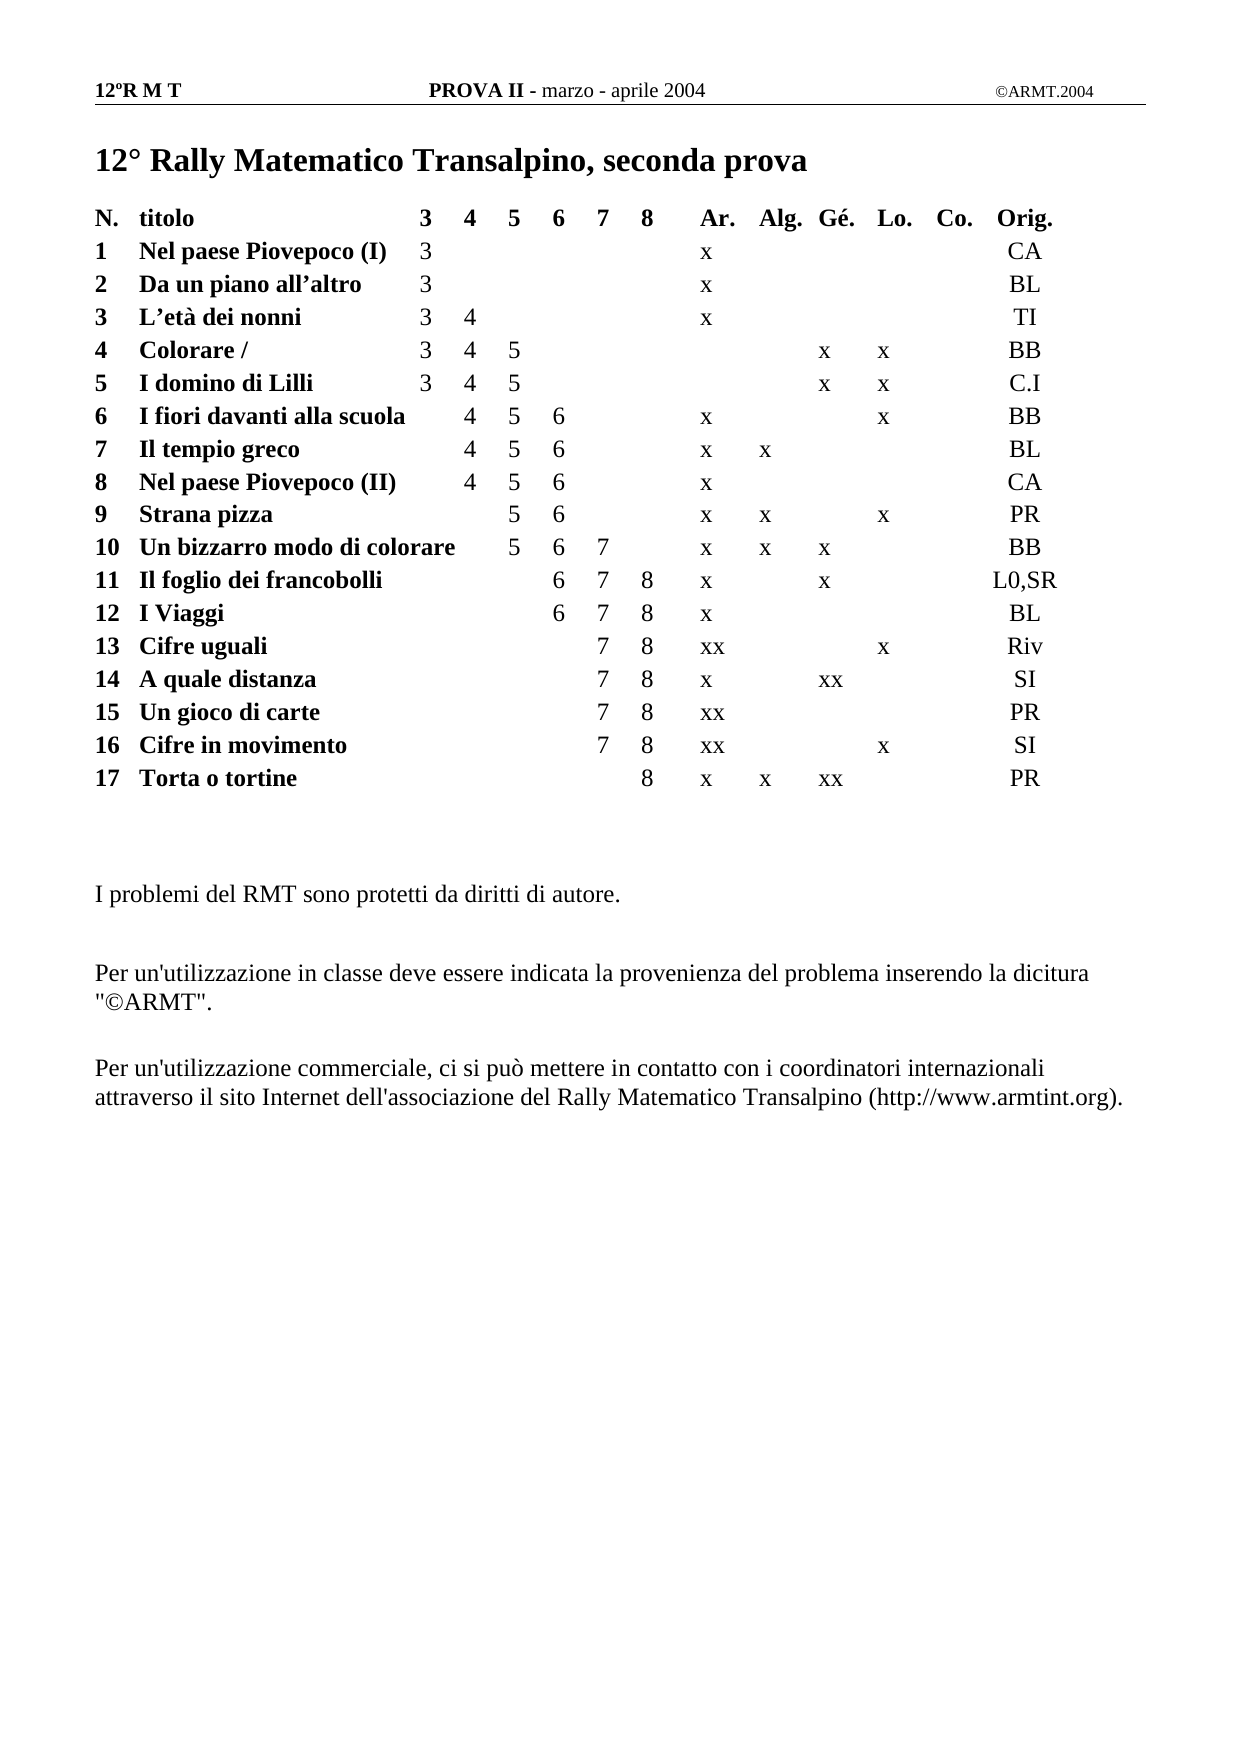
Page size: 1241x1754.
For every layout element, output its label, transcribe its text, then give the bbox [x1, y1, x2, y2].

text I problemi del RMT sono protetti da diritti di autore. [94, 879, 1146, 908]
text 16 Cifre in movimento 7 8 xx x SI [94, 730, 1146, 759]
text Per un'utilizzazione commerciale, ci si può mettere in contatto con i coordinatori internazionali attraverso il sito Internet dell'associazione del Rally Matematico Transalpino (http://www.armtint.org). [94, 1053, 1146, 1110]
text 15 Un gioco di carte 7 8 xx PR [94, 697, 1146, 726]
text 12° Rally Matematico Transalpino, seconda prova [94, 140, 1146, 178]
text 13 Cifre uguali 7 8 xx x Riv [94, 631, 1146, 660]
text 7 Il tempio greco 4 5 6 x x BL [94, 434, 1146, 462]
text 9 Strana pizza 5 6 x x x PR [94, 499, 1146, 528]
text 8 Nel paese Piovepoco (II) 4 5 6 x CA [94, 467, 1146, 495]
text 4 Colorare / 3 4 5 x x BB [94, 335, 1146, 364]
text 14 A quale distanza 7 8 x xx SI [94, 664, 1146, 693]
text 2 Da un piano all’altro 3 x BL [94, 269, 1146, 298]
text 10 Un bizzarro modo di colorare 5 6 7 x x x BB [94, 532, 1146, 561]
text Per un'utilizzazione in classe deve essere indicata la provenienza del problema inserendo la dicitura "©ARMT". [94, 958, 1146, 1015]
text 11 Il foglio dei francobolli 6 7 8 x x L0,SR [94, 565, 1146, 594]
text 5 I domino di Lilli 3 4 5 x x C.I [94, 368, 1146, 397]
text N. titolo 3 4 5 6 7 8 Ar. Alg. Gé. Lo. Co. Orig. [94, 203, 1146, 232]
text 12 I Viaggi 6 7 8 x BL [94, 598, 1146, 627]
text 6 I fiori davanti alla scuola 4 5 6 x x BB [94, 401, 1146, 429]
text 1 Nel paese Piovepoco (I) 3 x CA [94, 236, 1146, 265]
text 17 Torta o tortine 8 x x xx PR [94, 763, 1146, 792]
text 3 L’età dei nonni 3 4 x TI [94, 302, 1146, 331]
